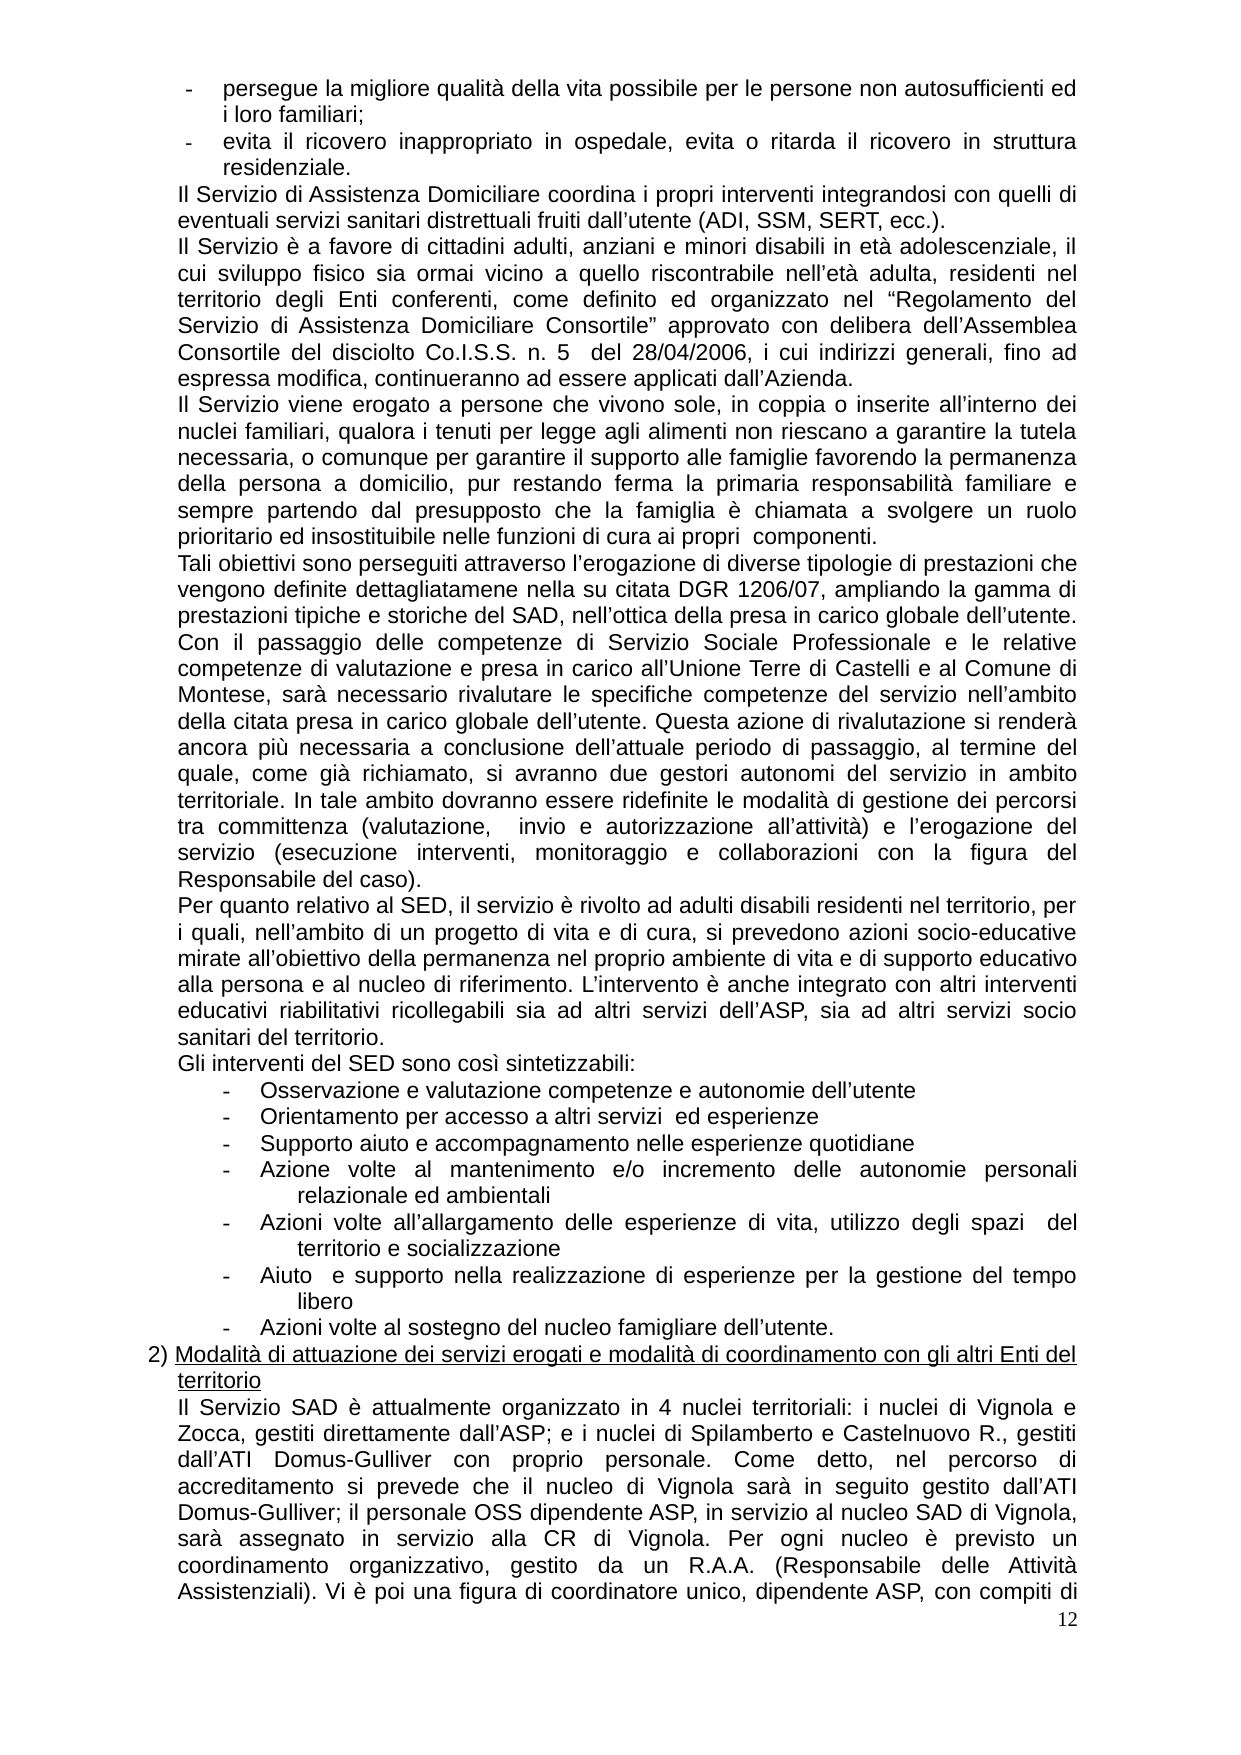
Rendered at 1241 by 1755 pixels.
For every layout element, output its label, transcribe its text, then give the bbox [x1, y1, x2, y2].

text Gli interventi del SED sono così sintetizzabili: [177, 1050, 1078, 1077]
text Per quanto relativo al SED, il servizio è rivolto ad adulti disabili residenti nel territorio, per i quali, nell’ambito di un progetto di vita e di cura, si prevedono azioni socio-educative mirate all’obiettivo della permanenza nel proprio ambiente di vita e di supporto educativo alla persona e al nucleo di riferimento. L’intervento è anche integrato con altri interventi educativi riabilitativi ricollegabili sia ad altri servizi dell’ASP, sia ad altri servizi socio sanitari del territorio. [177, 892, 1078, 1050]
list Aiuto e supporto nella realizzazione di esperienze per la gestione del tempo libero [222, 1262, 1078, 1314]
list persegue la migliore qualità della vita possibile per le persone non autosufficienti ed i loro familiari; [185, 75, 1078, 128]
text 2) Modalità di attuazione dei servizi erogati e modalità di coordinamento con gli altri Enti del territorio [148, 1341, 1078, 1393]
text Il Servizio viene erogato a persone che vivono sole, in coppia o inserite all’interno dei nuclei familiari, qualora i tenuti per legge agli alimenti non riescano a garantire la tutela necessaria, o comunque per garantire il supporto alle famiglie favorendo la permanenza della persona a domicilio, pur restando ferma la primaria responsabilità familiare e sempre partendo dal presupposto che la famiglia è chiamata a svolgere un ruolo prioritario ed insostituibile nelle funzioni di cura ai propri componenti. [177, 391, 1078, 549]
text Il Servizio è a favore di cittadini adulti, anziani e minori disabili in età adolescenziale, il cui sviluppo fisico sia ormai vicino a quello riscontrabile nell’età adulta, residenti nel territorio degli Enti conferenti, come definito ed organizzato nel “Regolamento del Servizio di Assistenza Domiciliare Consortile” approvato con delibera dell’Assemblea Consortile del disciolto Co.I.S.S. n. 5 del 28/04/2006, i cui indirizzi generali, fino ad espressa modifica, continueranno ad essere applicati dall’Azienda. [177, 233, 1078, 391]
list Supporto aiuto e accompagnamento nelle esperienze quotidiane [222, 1129, 1078, 1156]
text Tali obiettivi sono perseguiti attraverso l’erogazione di diverse tipologie di prestazioni che vengono definite dettagliatamene nella su citata DGR 1206/07, ampliando la gamma di prestazioni tipiche e storiche del SAD, nell’ottica della presa in carico globale dell’utente. Con il passaggio delle competenze di Servizio Sociale Professionale e le relative competenze di valutazione e presa in carico all’Unione Terre di Castelli e al Comune di Montese, sarà necessario rivalutare le specifiche competenze del servizio nell’ambito della citata presa in carico globale dell’utente. Questa azione di rivalutazione si renderà ancora più necessaria a conclusione dell’attuale periodo di passaggio, al termine del quale, come già richiamato, si avranno due gestori autonomi del servizio in ambito territoriale. In tale ambito dovranno essere ridefinite le modalità di gestione dei percorsi tra committenza (valutazione, invio e autorizzazione all’attività) e l’erogazione del servizio (esecuzione interventi, monitoraggio e collaborazioni con la figura del Responsabile del caso). [177, 549, 1078, 892]
list evita il ricovero inappropriato in ospedale, evita o ritarda il ricovero in struttura residenziale. [185, 128, 1078, 181]
list Orientamento per accesso a altri servizi ed esperienze [222, 1103, 1078, 1129]
text Il Servizio SAD è attualmente organizzato in 4 nuclei territoriali: i nuclei di Vignola e Zocca, gestiti direttamente dall’ASP; e i nuclei di Spilamberto e Castelnuovo R., gestiti dall’ATI Domus-Gulliver con proprio personale. Come detto, nel percorso di accreditamento si prevede che il nucleo di Vignola sarà in seguito gestito dall’ATI Domus-Gulliver; il personale OSS dipendente ASP, in servizio al nucleo SAD di Vignola, sarà assegnato in servizio alla CR di Vignola. Per ogni nucleo è previsto un coordinamento organizzativo, gestito da un R.A.A. (Responsabile delle Attività Assistenziali). Vi è poi una figura di coordinatore unico, dipendente ASP, con compiti di [177, 1393, 1078, 1604]
list Osservazione e valutazione competenze e autonomie dell’utente [222, 1077, 1078, 1103]
list Azioni volte al sostegno del nucleo famigliare dell’utente. [222, 1314, 1078, 1341]
list Azioni volte all’allargamento delle esperienze di vita, utilizzo degli spazi del territorio e socializzazione [222, 1209, 1078, 1262]
text Il Servizio di Assistenza Domiciliare coordina i propri interventi integrandosi con quelli di eventuali servizi sanitari distrettuali fruiti dall’utente (ADI, SSM, SERT, ecc.). [177, 181, 1078, 233]
list Azione volte al mantenimento e/o incremento delle autonomie personali relazionale ed ambientali [222, 1156, 1078, 1209]
